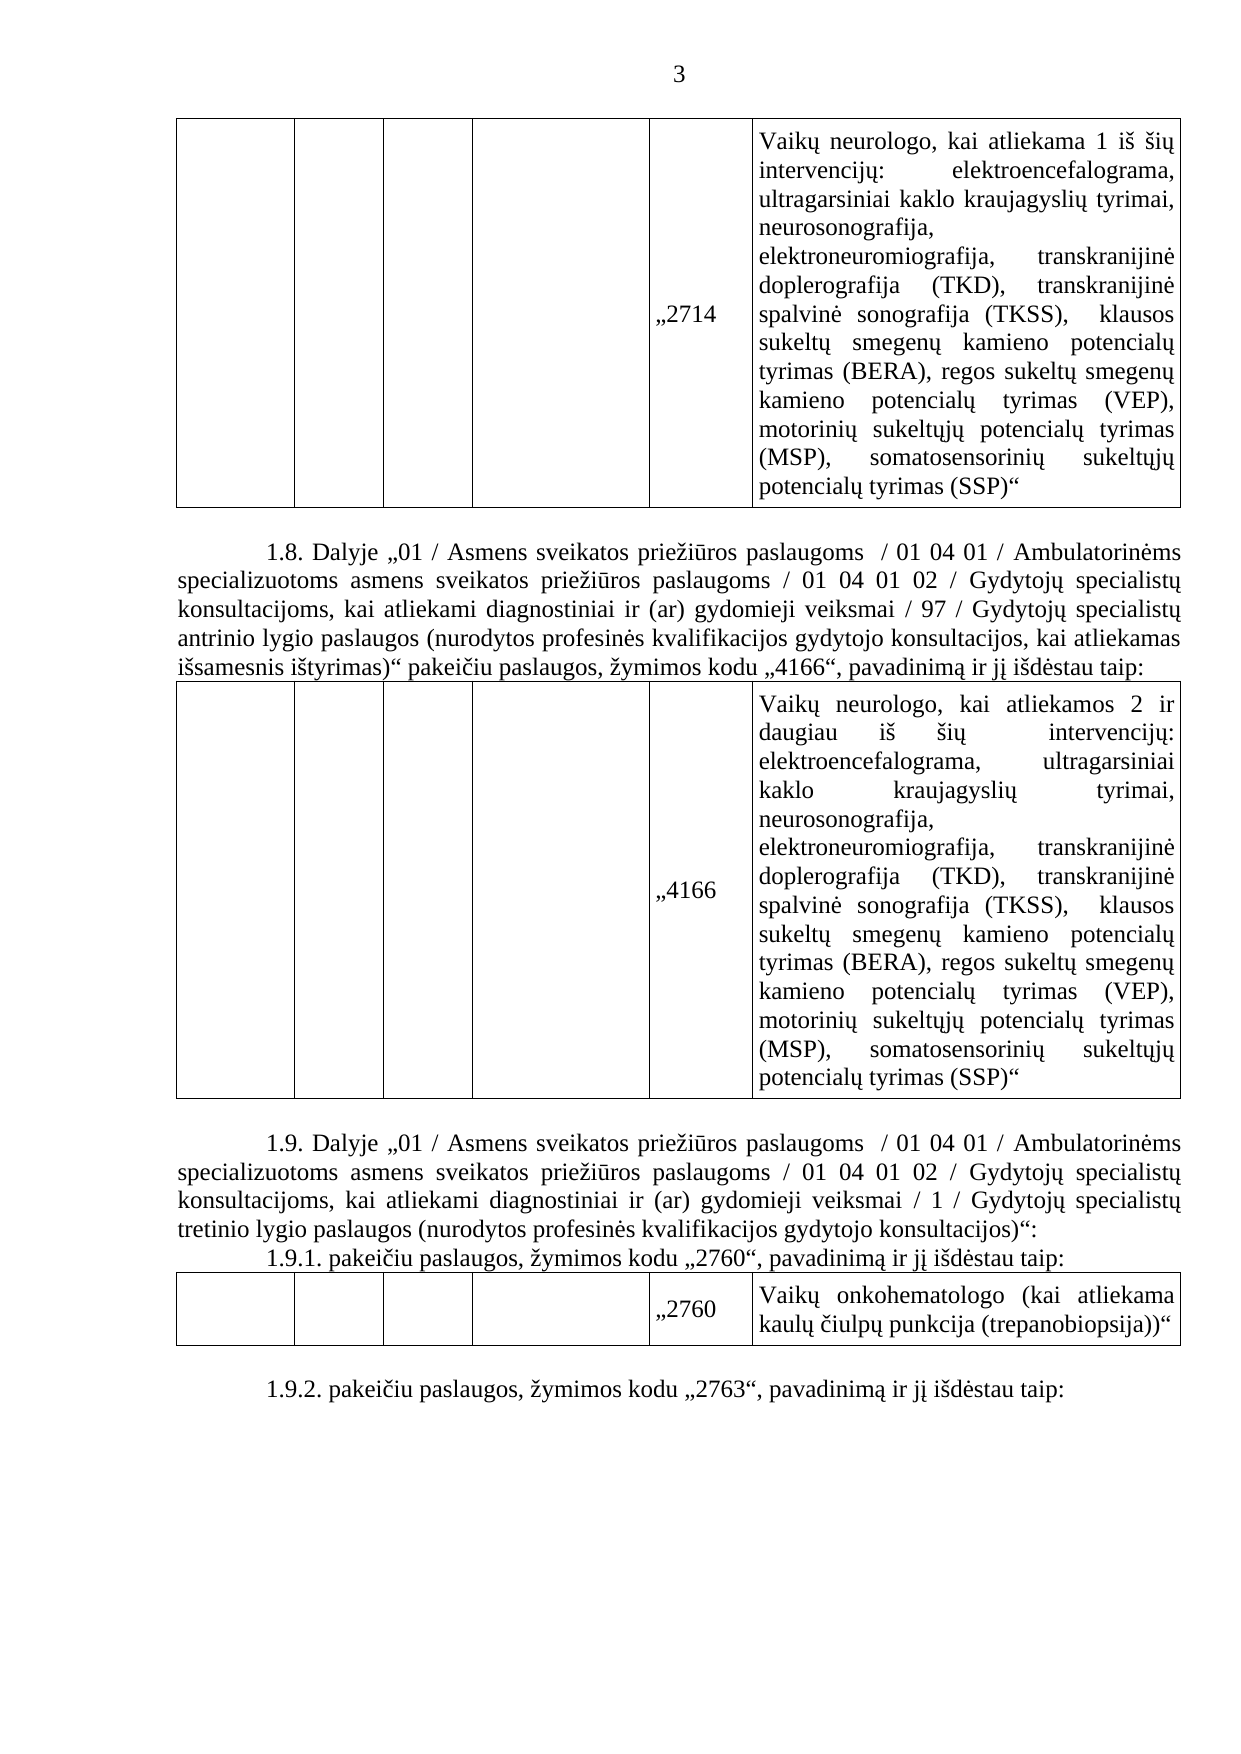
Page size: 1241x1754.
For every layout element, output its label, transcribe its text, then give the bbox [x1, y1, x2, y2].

text 1.8. Dalyje „01 / Asmens sveikatos priežiūros paslaugoms / 01 04 01 / Ambulatorinėms specializuotoms asmens sveikatos priežiūros paslaugoms / 01 04 01 02 / Gydytojų specialistų konsultacijoms, kai atliekami diagnostiniai ir (ar) gydomieji veiksmai / 97 / Gydytojų specialistų antrinio lygio paslaugos (nurodytos profesinės kvalifikacijos gydytojo konsultacijos, kai atliekamas išsamesnis ištyrimas)“ pakeičiu paslaugos, žymimos kodu „4166“, pavadinimą ir jį išdėstau taip: [177, 537, 1181, 681]
table_header [384, 682, 472, 1098]
table_header [473, 119, 649, 507]
table_header [384, 1273, 472, 1344]
table_header „2714 [650, 119, 752, 507]
table_header [473, 682, 649, 1098]
table_header Vaikų onkohematologo (kai atliekama kaulų čiulpų punkcija (trepanobiopsija))“ [753, 1273, 1180, 1344]
text 1.9.1. pakeičiu paslaugos, žymimos kodu „2760“, pavadinimą ir jį išdėstau taip: [177, 1243, 1181, 1272]
table_header „2760 [650, 1273, 752, 1344]
table_header [177, 682, 294, 1098]
table_header „4166 [650, 682, 752, 1098]
text 1.9.2. pakeičiu paslaugos, žymimos kodu „2763“, pavadinimą ir jį išdėstau taip: [177, 1374, 1181, 1403]
table_header [177, 119, 294, 507]
table_header [295, 119, 383, 507]
table_header [384, 119, 472, 507]
table_header Vaikų neurologo, kai atliekama 1 iš šių intervencijų: elektroencefalograma, ultragarsiniai kaklo kraujagyslių tyrimai, neurosonografija, elektroneuromiografija, transkranijinė doplerografija (TKD), transkranijinė spalvinė sonografija (TKSS), klausos sukeltų smegenų kamieno potencialų tyrimas (BERA), regos sukeltų smegenų kamieno potencialų tyrimas (VEP), motorinių sukeltųjų potencialų tyrimas (MSP), somatosensorinių sukeltųjų potencialų tyrimas (SSP)“ [753, 119, 1180, 507]
table_header [295, 1273, 383, 1344]
table_header Vaikų neurologo, kai atliekamos 2 ir daugiau iš šių intervencijų: elektroencefalograma, ultragarsiniai kaklo kraujagyslių tyrimai, neurosonografija, elektroneuromiografija, transkranijinė doplerografija (TKD), transkranijinė spalvinė sonografija (TKSS), klausos sukeltų smegenų kamieno potencialų tyrimas (BERA), regos sukeltų smegenų kamieno potencialų tyrimas (VEP), motorinių sukeltųjų potencialų tyrimas (MSP), somatosensorinių sukeltųjų potencialų tyrimas (SSP)“ [753, 682, 1180, 1098]
table_header [177, 1273, 294, 1344]
table_header [295, 682, 383, 1098]
table_header [473, 1273, 649, 1344]
text 1.9. Dalyje „01 / Asmens sveikatos priežiūros paslaugoms / 01 04 01 / Ambulatorinėms specializuotoms asmens sveikatos priežiūros paslaugoms / 01 04 01 02 / Gydytojų specialistų konsultacijoms, kai atliekami diagnostiniai ir (ar) gydomieji veiksmai / 1 / Gydytojų specialistų tretinio lygio paslaugos (nurodytos profesinės kvalifikacijos gydytojo konsultacijos)“: [177, 1128, 1181, 1243]
